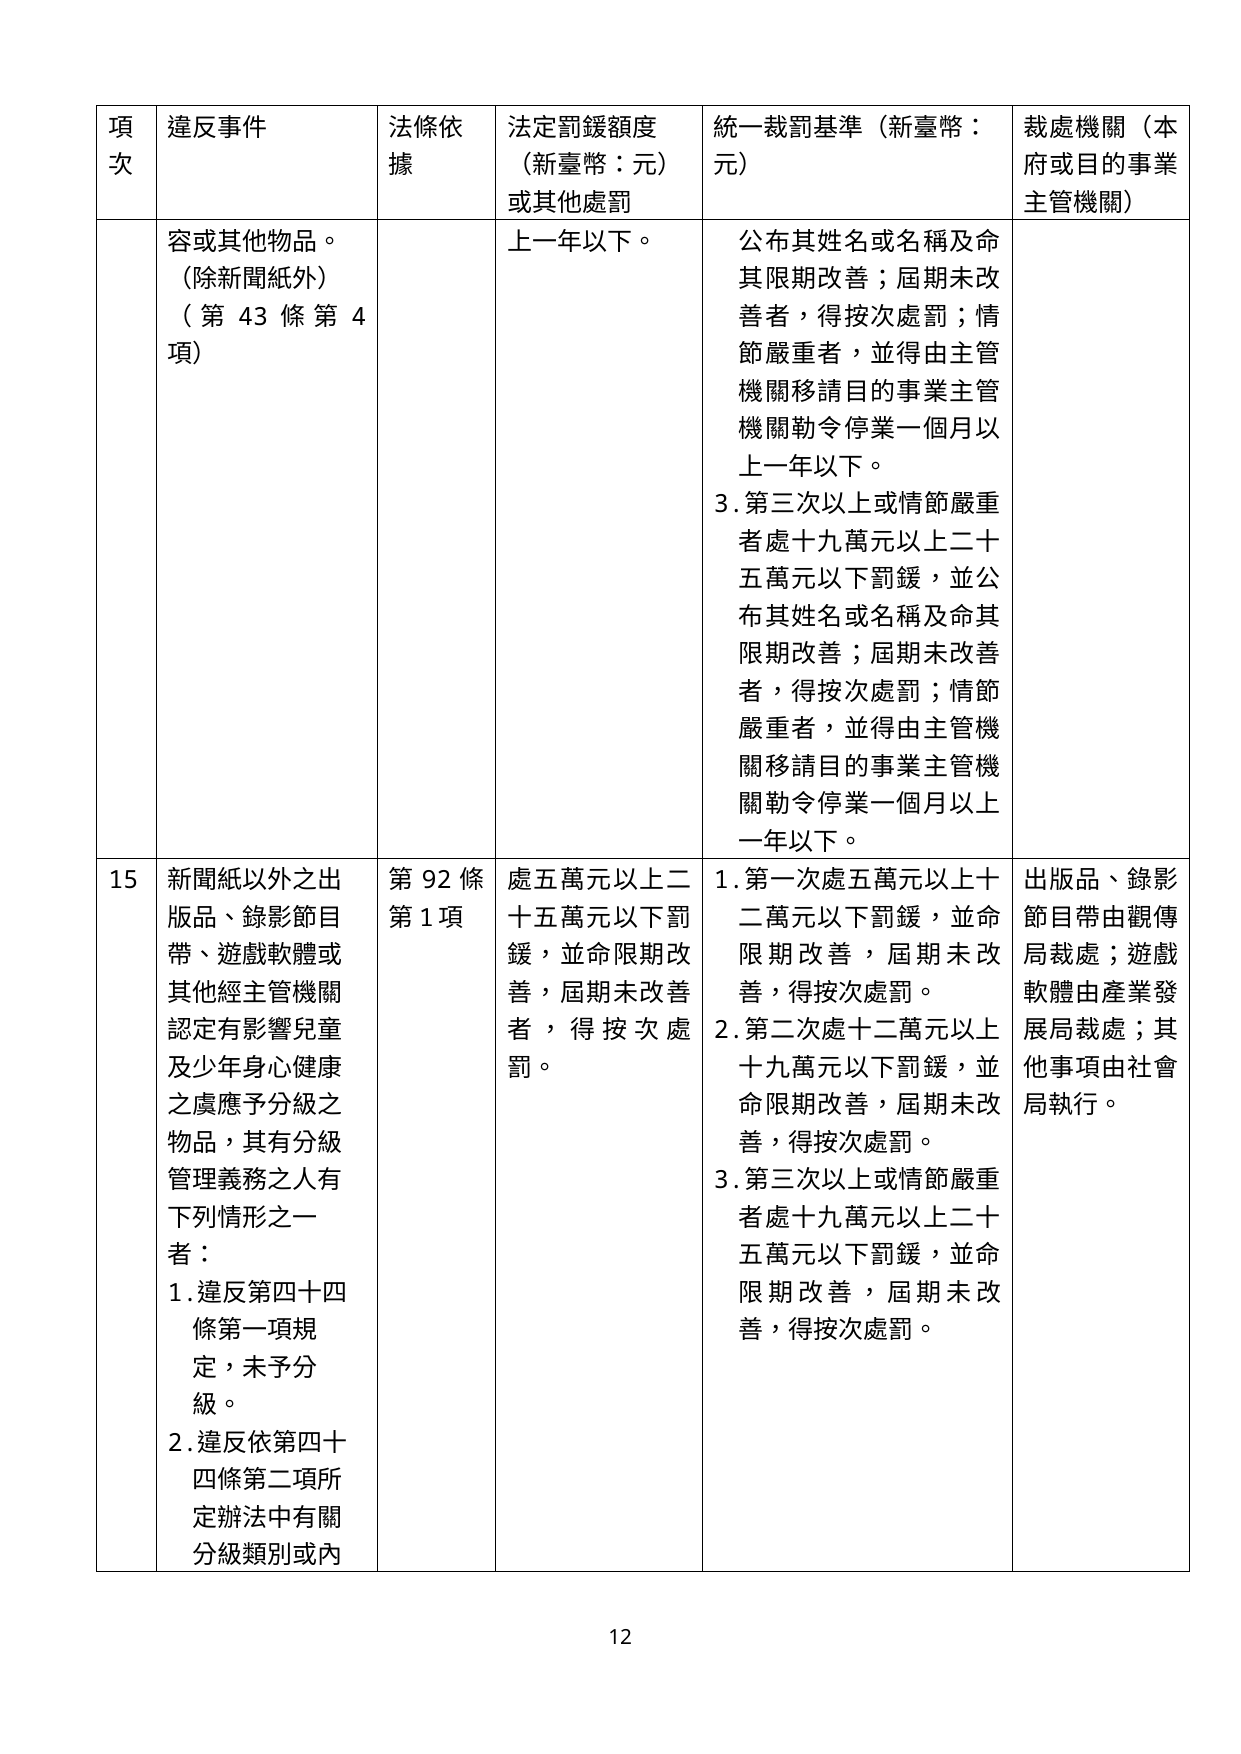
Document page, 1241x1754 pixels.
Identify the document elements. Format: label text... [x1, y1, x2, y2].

table_cell 15 [97, 859, 156, 1571]
table_cell 容或其他物品。（除新聞紙外） （第43條第4項） [157, 220, 377, 857]
table_header 法條依據 [378, 106, 495, 219]
table_header 違反事件 [157, 106, 377, 219]
table_cell 1.第一次處五萬元以上十二萬元以下罰鍰，並命限期改善，屆期未改善，得按次處罰。 2.第二次處十二萬元以上十九萬元以下罰鍰，並命限期改善，屆期未改善，得按次處罰。 3.第三次以上或情節嚴重者處十九萬元以上二十五萬元以下罰鍰，並命限期改善，屆期未改善，得按次處罰。 [703, 859, 1012, 1571]
table_header 統一裁罰基準（新臺幣：元） [703, 106, 1012, 219]
table_cell 上一年以下。 [496, 220, 702, 857]
table_cell [97, 220, 156, 857]
table_cell 第92條第1項 [378, 859, 495, 1571]
table_cell 新聞紙以外之出版品、錄影節目帶、遊戲軟體或其他經主管機關認定有影響兒童及少年身心健康之虞應予分級之物品，其有分級管理義務之人有下列情形之一者： 1.違反第四十四條第一項規定，未予分級。 2.違反依第四十四條第二項所定辦法中有關分級類別或內 [157, 859, 377, 1571]
table_header 法定罰鍰額度（新臺幣：元）或其他處罰 [496, 106, 702, 219]
table_header 項次 [97, 106, 156, 219]
table_cell 公布其姓名或名稱及命其限期改善；屆期未改善者，得按次處罰；情節嚴重者，並得由主管機關移請目的事業主管機關勒令停業一個月以上一年以下。 3.第三次以上或情節嚴重者處十九萬元以上二十五萬元以下罰鍰，並公布其姓名或名稱及命其限期改善；屆期未改善者，得按次處罰；情節嚴重者，並得由主管機關移請目的事業主管機關勒令停業一個月以上一年以下。 [703, 220, 1012, 857]
table_cell [1013, 220, 1189, 857]
table_header 裁處機關（本府或目的事業主管機關） [1013, 106, 1189, 219]
table_cell 出版品、錄影節目帶由觀傳局裁處；遊戲軟體由產業發展局裁處；其他事項由社會局執行。 [1013, 859, 1189, 1571]
table_cell [378, 220, 495, 857]
table_cell 處五萬元以上二十五萬元以下罰鍰，並命限期改善，屆期未改善者，得按次處罰。 [496, 859, 702, 1571]
